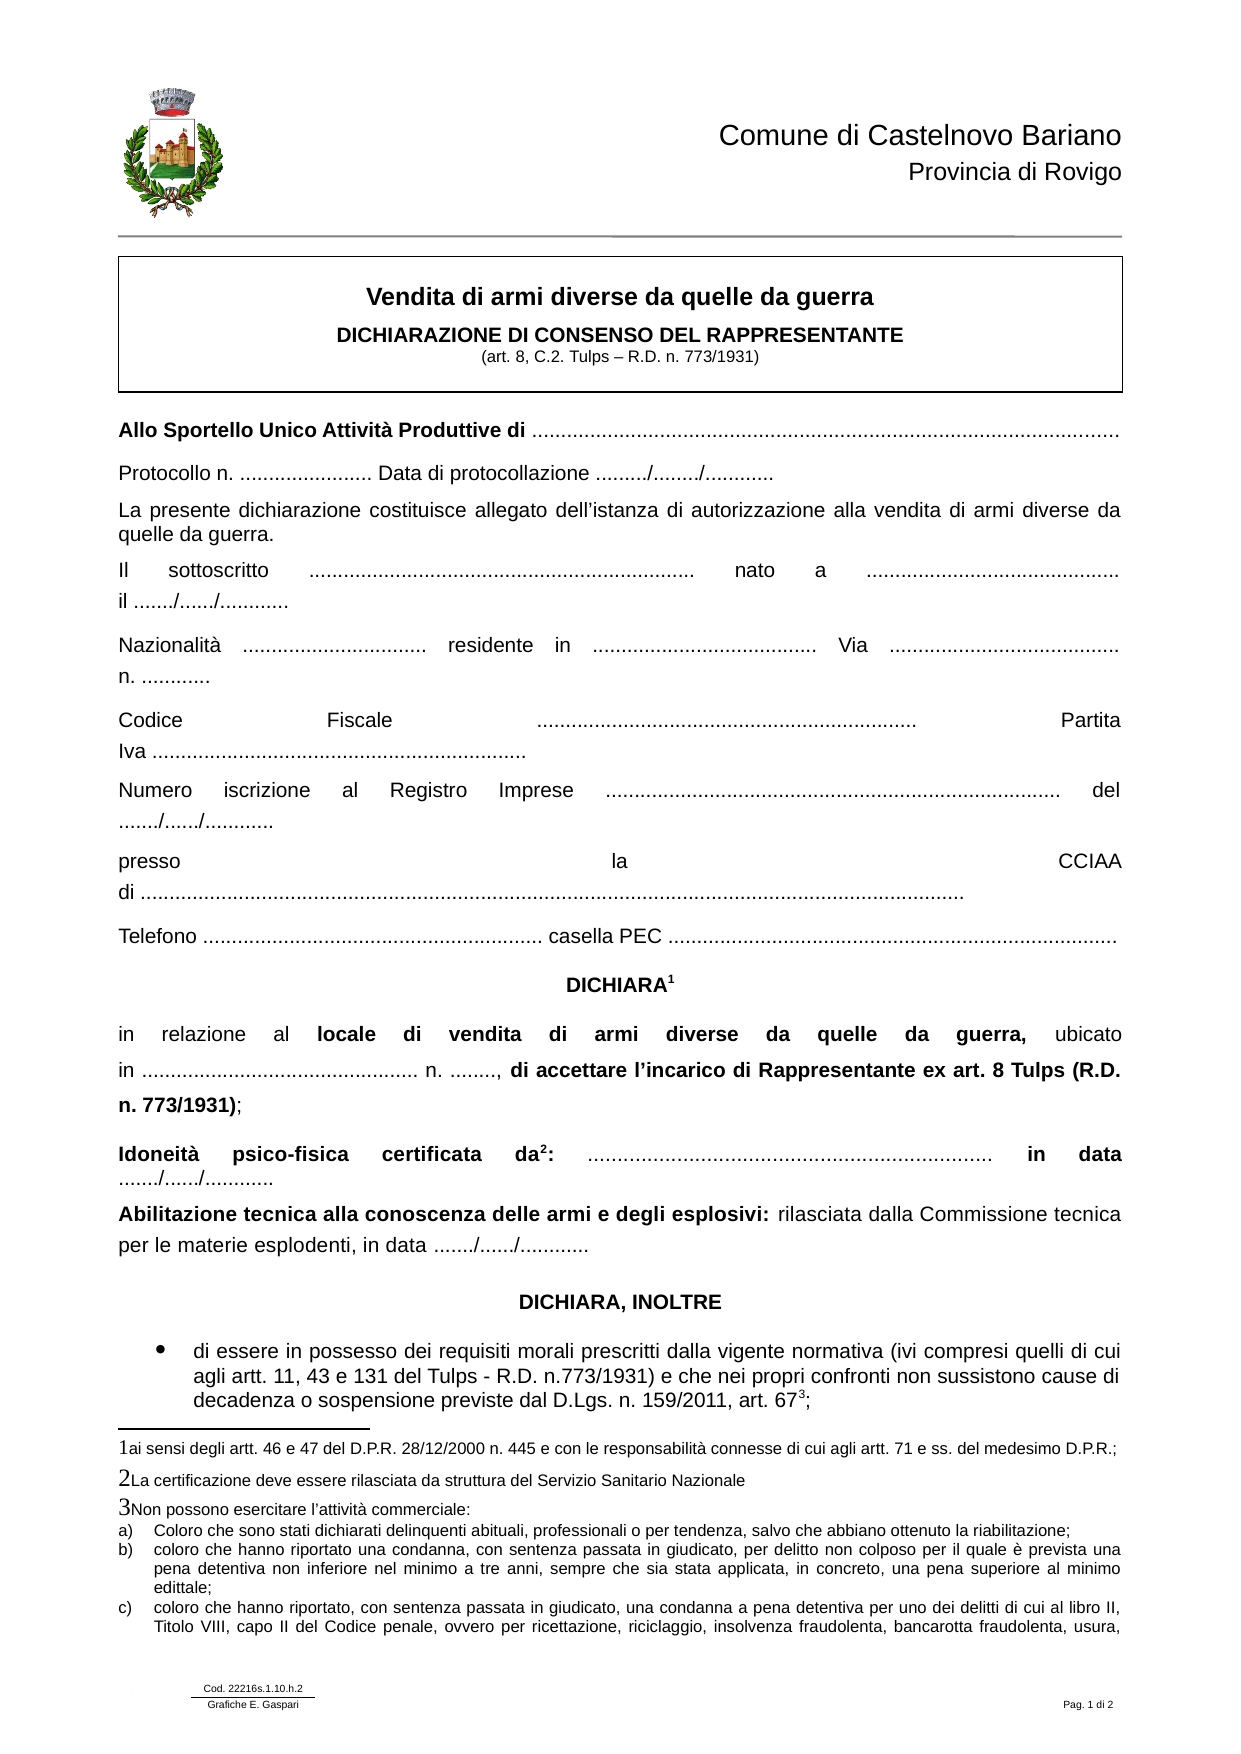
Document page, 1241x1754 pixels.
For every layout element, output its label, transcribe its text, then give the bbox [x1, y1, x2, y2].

text La presente dichiarazione costituisce allegato dell’istanza di autorizzazione alla vendita di armi diverse da quelle da guerra. [118, 497, 1122, 545]
text Comune di Castelnovo Bariano [224, 118, 1122, 152]
list Non possono esercitare l’attività commerciale: [118, 1492, 1122, 1521]
text La certificazione deve essere rilasciata da struttura del Servizio Sanitario Nazionale [118, 1463, 1122, 1492]
text presso la CCIAA di ............................................................................................................................................... [118, 849, 1122, 904]
picture [122, 87, 224, 219]
list Coloro che sono stati dichiarati delinquenti abituali, professionali o per tendenza, salvo che abbiano ottenuto la riabilitazione; [118, 1521, 1122, 1540]
text Il sottoscritto ................................................................... nato a ............................................ il ......./....../............ [118, 558, 1122, 613]
text ai sensi degli artt. 46 e 47 del D.P.R. 28/12/2000 n. 445 e con le responsabilità connesse di cui agli artt. 71 e ss. del medesimo D.P.R.; [118, 1435, 1122, 1459]
text Telefono ........................................................... casella PEC .............................................................................. [118, 923, 1122, 947]
list di essere in possesso dei requisiti morali prescritti dalla vigente normativa (ivi compresi quelli di cui agli artt. 11, 43 e 131 del Tulps - R.D. n.773/1931) e che nei propri confronti non sussistono cause di decadenza o sospensione previste dal D.Lgs. n. 159/2011, art. 67; [156, 1338, 1122, 1411]
text Nazionalità ................................ residente in ....................................... Via ........................................ n. ............ [118, 633, 1122, 688]
text Codice Fiscale .................................................................. Partita Iva ................................................................. [118, 707, 1122, 763]
text Abilitazione tecnica alla conoscenza delle armi e degli esplosivi: rilasciata dalla Commissione tecnica per le materie esplodenti, in data ......./....../............ [118, 1202, 1122, 1257]
table_header Vendita di armi diverse da quelle da guerra DICHIARAZIONE DI CONSENSO DEL RAPPRESENTANTE (art. 8, C.2. Tulps – R.D. n. 773/1931) [119, 257, 1122, 391]
text in relazione al locale di vendita di armi diverse da quelle da guerra, ubicato in ................................................ n. ........, di accettare l’incarico di Rappresentante ex art. 8 Tulps (R.D. n. 773/1931); [118, 1021, 1122, 1117]
list coloro che hanno riportato una condanna, con sentenza passata in giudicato, per delitto non colposo per il quale è prevista una pena detentiva non inferiore nel minimo a tre anni, sempre che sia stata applicata, in concreto, una pena superiore al minimo edittale; [118, 1540, 1122, 1597]
list coloro che hanno riportato, con sentenza passata in giudicato, una condanna a pena detentiva per uno dei delitti di cui al libro II, Titolo VIII, capo II del Codice penale, ovvero per ricettazione, riciclaggio, insolvenza fraudolenta, bancarotta fraudolenta, usura, [118, 1597, 1122, 1636]
text Numero iscrizione al Registro Imprese ............................................................................... del ......./....../............ [118, 778, 1122, 833]
text Provincia di Rovigo [224, 157, 1122, 185]
text Protocollo n. ....................... Data di protocollazione ........./......../............ [118, 461, 1122, 485]
text DICHIARA [118, 972, 1122, 996]
text DICHIARA, INOLTRE [118, 1289, 1122, 1313]
text Allo Sportello Unico Attività Produttive di [118, 417, 1122, 441]
text Idoneità psico-fisica certificata da: .................................................................... in data ......./....../............ [118, 1142, 1122, 1190]
